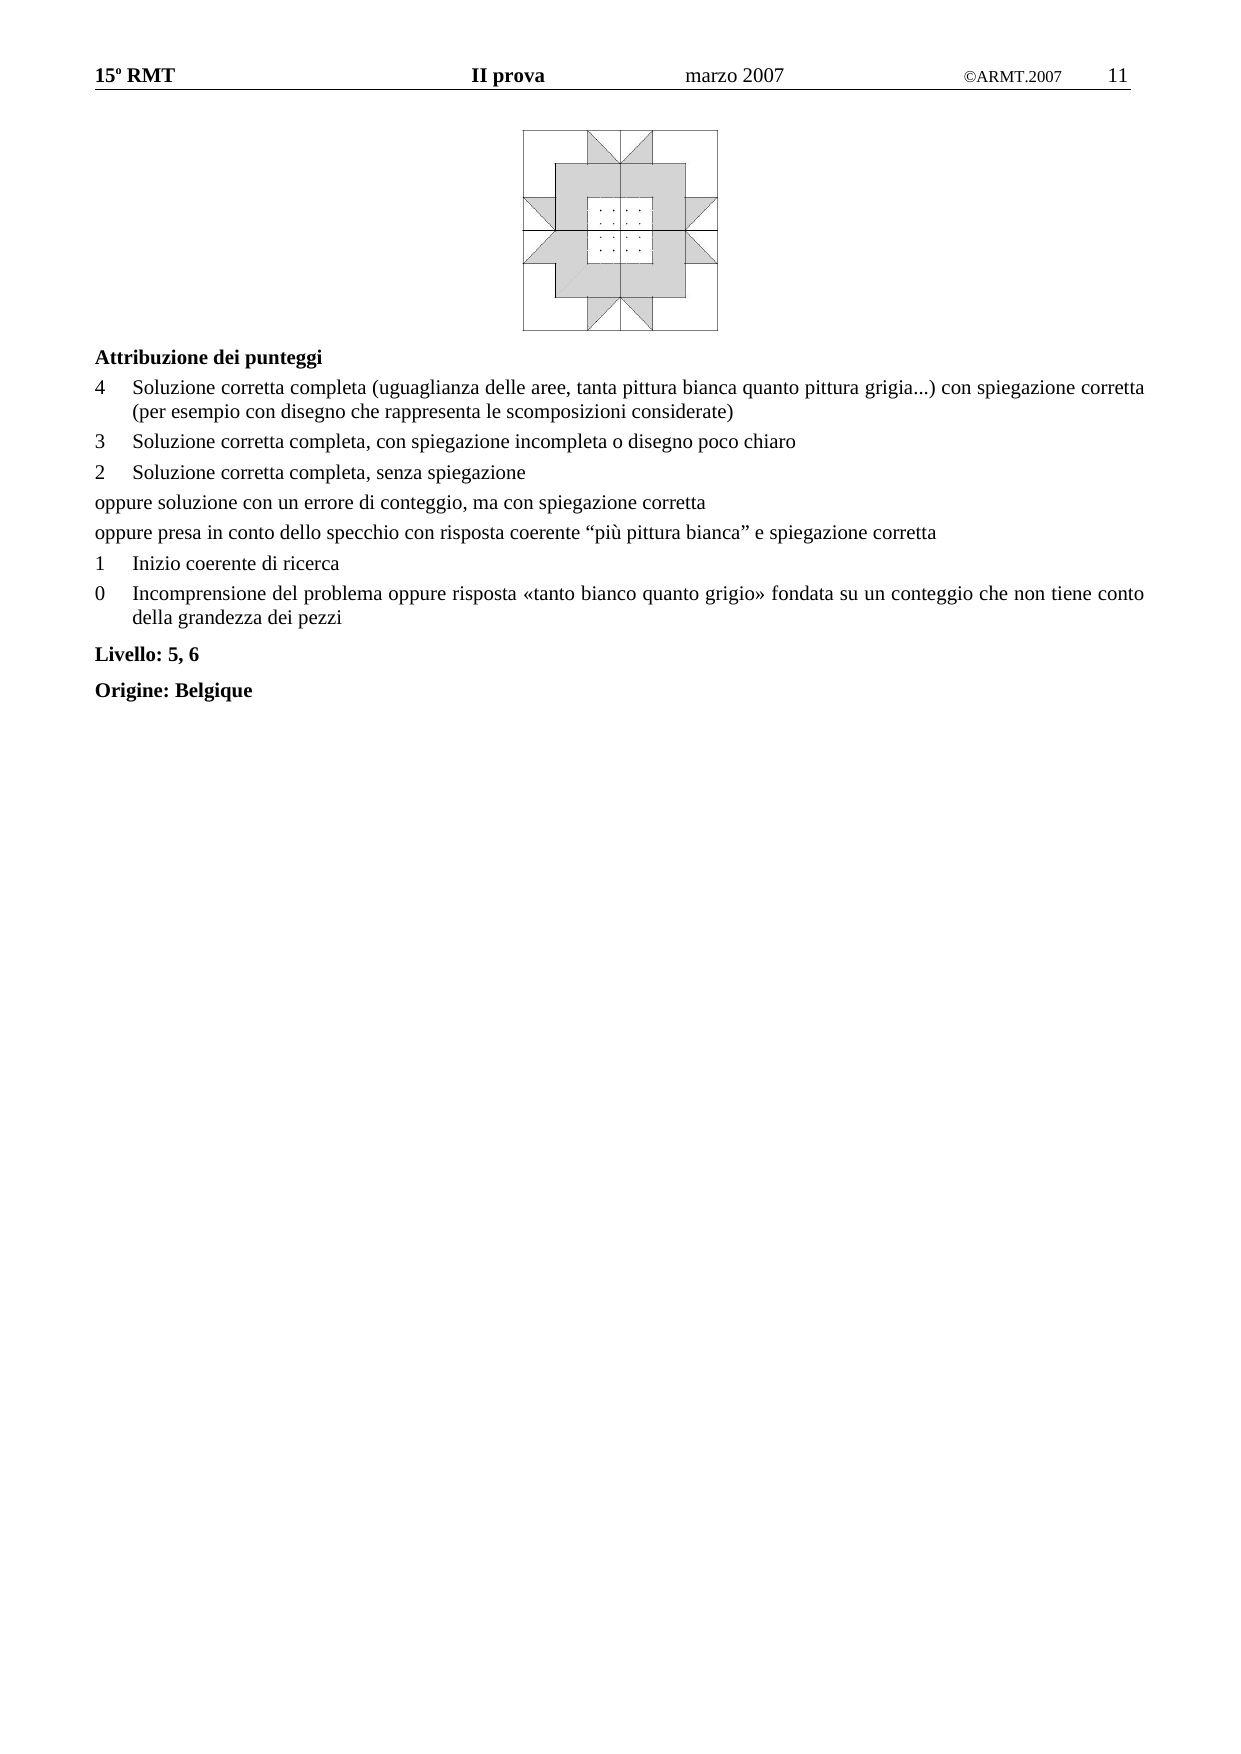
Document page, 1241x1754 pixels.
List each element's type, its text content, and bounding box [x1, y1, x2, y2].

picture [521, 130, 719, 332]
text 3 Soluzione corretta completa, con spiegazione incompleta o disegno poco chiaro [94, 429, 1146, 453]
text oppure soluzione con un errore di conteggio, ma con spiegazione corretta [94, 490, 1146, 514]
text Livello: 5, 6 [94, 641, 1146, 666]
text Attribuzione dei punteggi [94, 344, 1146, 369]
text 2 Soluzione corretta completa, senza spiegazione [94, 459, 1146, 484]
text Origine: Belgique [94, 678, 1146, 702]
text oppure presa in conto dello specchio con risposta coerente “più pittura bianca” e spiegazione corretta [94, 520, 1146, 544]
text 4 Soluzione corretta completa (uguaglianza delle aree, tanta pittura bianca quanto pittura grigia...) con spiegazione corretta (per esempio con disegno che rappresenta le scomposizioni considerate) [94, 375, 1146, 423]
text 0 Incomprensione del problema oppure risposta «tanto bianco quanto grigio» fondata su un conteggio che non tiene conto della grandezza dei pezzi [94, 581, 1146, 629]
text 1 Inizio coerente di ricerca [94, 551, 1146, 574]
